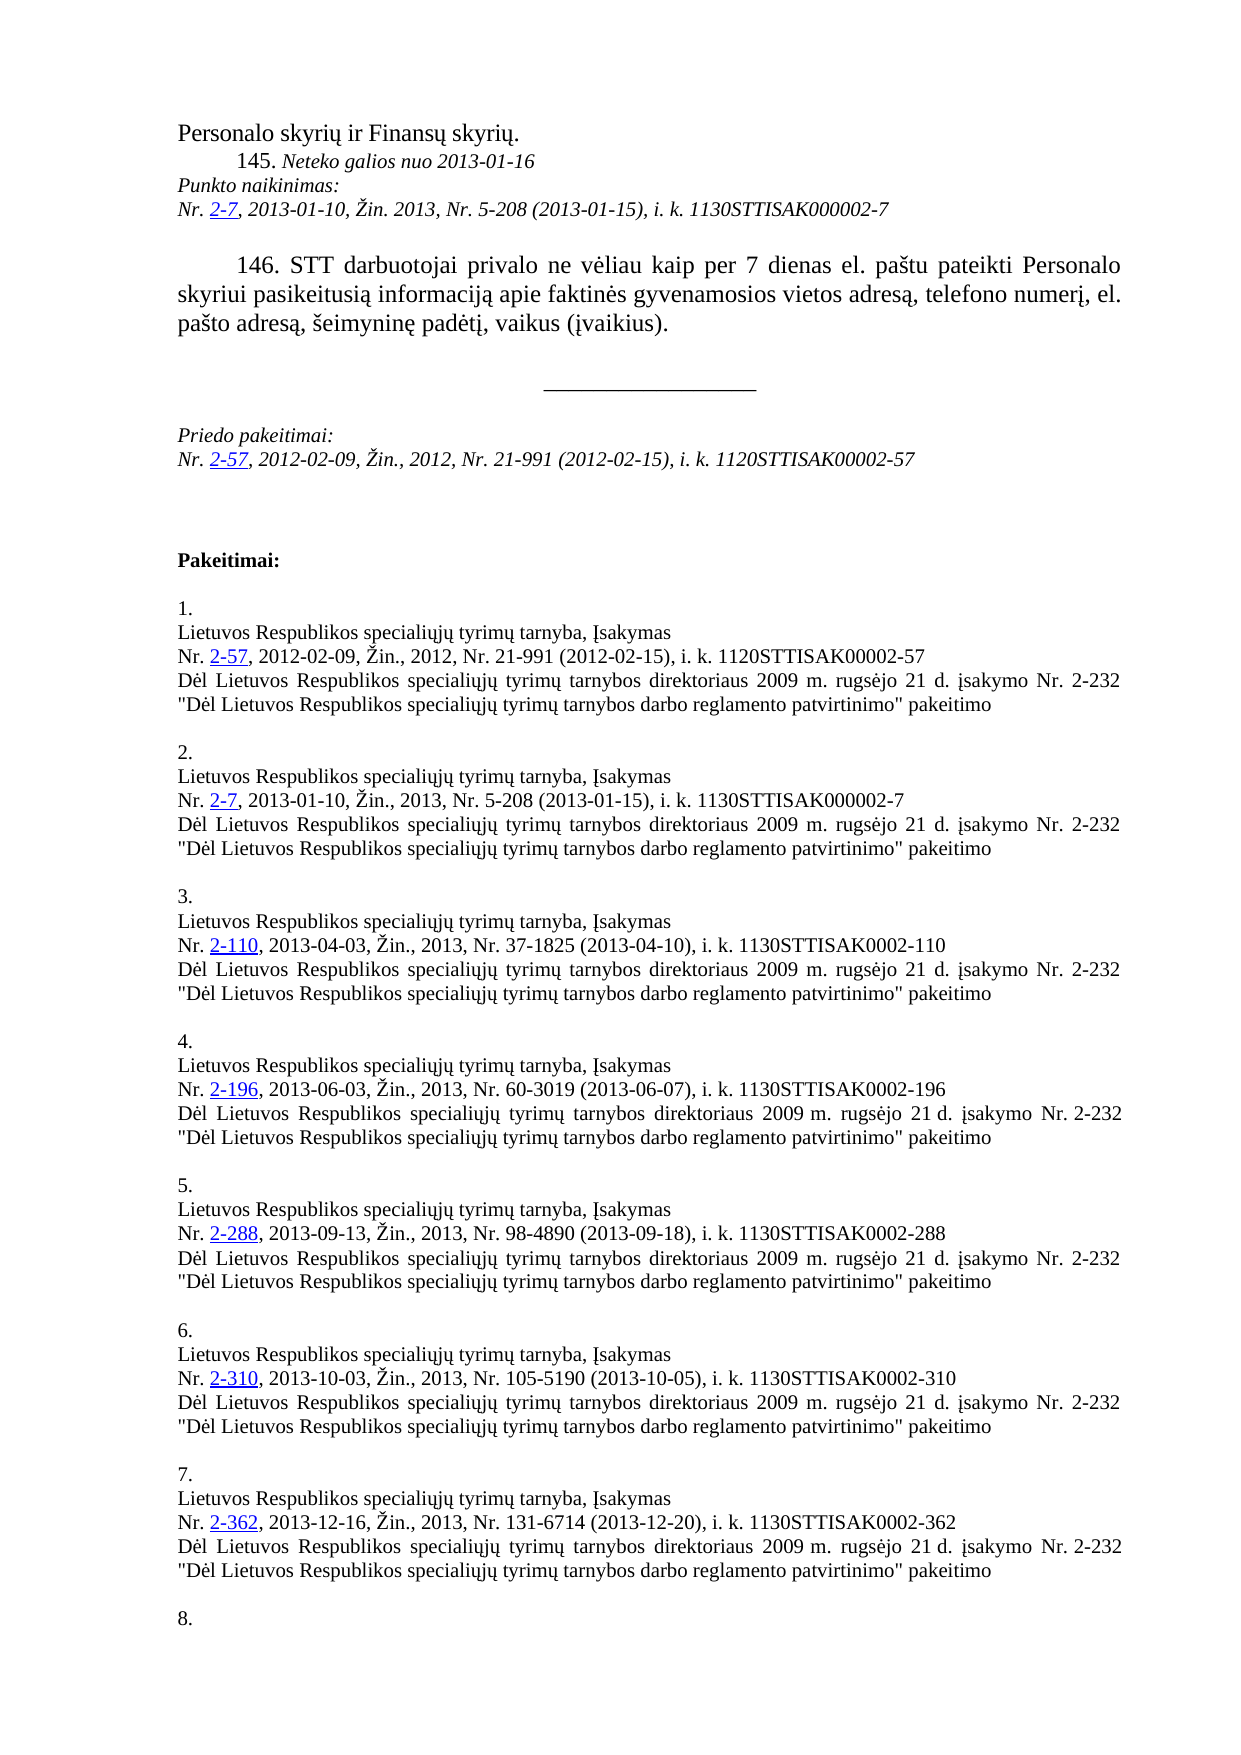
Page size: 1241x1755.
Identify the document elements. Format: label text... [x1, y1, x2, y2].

text Punkto naikinimas: [177, 173, 1122, 197]
text 1. [177, 596, 1122, 620]
text Nr. 2-57, 2012-02-09, Žin., 2012, Nr. 21-991 (2012-02-15), i. k. 1120STTISAK00002-57 [177, 447, 1122, 471]
text Nr. 2-57, 2012-02-09, Žin., 2012, Nr. 21-991 (2012-02-15), i. k. 1120STTISAK00002-57 [177, 644, 1122, 668]
text Nr. 2-7, 2013-01-10, Žin., 2013, Nr. 5-208 (2013-01-15), i. k. 1130STTISAK000002-7 [177, 788, 1122, 812]
text Dėl Lietuvos Respublikos specialiųjų tyrimų tarnybos direktoriaus 2009 m. rugsėjo 21 d. įsakymo Nr. 2-232 "Dėl Lietuvos Respublikos specialiųjų tyrimų tarnybos darbo reglamento patvirtinimo" pakeitimo [177, 1390, 1122, 1438]
text 3. [177, 884, 1122, 908]
text Nr. 2-7, 2013-01-10, Žin. 2013, Nr. 5-208 (2013-01-15), i. k. 1130STTISAK000002-7 [177, 197, 1122, 221]
text Nr. 2-310, 2013-10-03, Žin., 2013, Nr. 105-5190 (2013-10-05), i. k. 1130STTISAK0002-310 [177, 1366, 1122, 1390]
text Dėl Lietuvos Respublikos specialiųjų tyrimų tarnybos direktoriaus 2009 m. rugsėjo 21 d. įsakymo Nr. 2-232 "Dėl Lietuvos Respublikos specialiųjų tyrimų tarnybos darbo reglamento patvirtinimo" pakeitimo [177, 1534, 1122, 1582]
text Lietuvos Respublikos specialiųjų tyrimų tarnyba, Įsakymas [177, 620, 1122, 644]
text Lietuvos Respublikos specialiųjų tyrimų tarnyba, Įsakymas [177, 764, 1122, 788]
text Priedo pakeitimai: [177, 423, 1122, 447]
text Pakeitimai: [177, 548, 1122, 572]
text Lietuvos Respublikos specialiųjų tyrimų tarnyba, Įsakymas [177, 1197, 1122, 1221]
text _________________ [177, 365, 1122, 394]
text Lietuvos Respublikos specialiųjų tyrimų tarnyba, Įsakymas [177, 1342, 1122, 1366]
text 4. [177, 1029, 1122, 1053]
text Dėl Lietuvos Respublikos specialiųjų tyrimų tarnybos direktoriaus 2009 m. rugsėjo 21 d. įsakymo Nr. 2-232 "Dėl Lietuvos Respublikos specialiųjų tyrimų tarnybos darbo reglamento patvirtinimo" pakeitimo [177, 1101, 1122, 1149]
text Dėl Lietuvos Respublikos specialiųjų tyrimų tarnybos direktoriaus 2009 m. rugsėjo 21 d. įsakymo Nr. 2-232 "Dėl Lietuvos Respublikos specialiųjų tyrimų tarnybos darbo reglamento patvirtinimo" pakeitimo [177, 1245, 1122, 1293]
text 146. STT darbuotojai privalo ne vėliau kaip per 7 dienas el. paštu pateikti Personalo skyriui pasikeitusią informaciją apie faktinės gyvenamosios vietos adresą, telefono numerį, el. pašto adresą, šeimyninę padėtį, vaikus (įvaikius). [177, 250, 1122, 336]
text Nr. 2-110, 2013-04-03, Žin., 2013, Nr. 37-1825 (2013-04-10), i. k. 1130STTISAK0002-110 [177, 933, 1122, 957]
text Lietuvos Respublikos specialiųjų tyrimų tarnyba, Įsakymas [177, 1486, 1122, 1510]
text 6. [177, 1318, 1122, 1342]
text Dėl Lietuvos Respublikos specialiųjų tyrimų tarnybos direktoriaus 2009 m. rugsėjo 21 d. įsakymo Nr. 2-232 "Dėl Lietuvos Respublikos specialiųjų tyrimų tarnybos darbo reglamento patvirtinimo" pakeitimo [177, 812, 1122, 860]
text Dėl Lietuvos Respublikos specialiųjų tyrimų tarnybos direktoriaus 2009 m. rugsėjo 21 d. įsakymo Nr. 2-232 "Dėl Lietuvos Respublikos specialiųjų tyrimų tarnybos darbo reglamento patvirtinimo" pakeitimo [177, 957, 1122, 1005]
text 5. [177, 1173, 1122, 1197]
text Personalo skyrių ir Finansų skyrių. [177, 118, 1122, 147]
text Nr. 2-196, 2013-06-03, Žin., 2013, Nr. 60-3019 (2013-06-07), i. k. 1130STTISAK0002-196 [177, 1077, 1122, 1101]
text 145. Neteko galios nuo 2013-01-16 [177, 147, 1122, 173]
text Lietuvos Respublikos specialiųjų tyrimų tarnyba, Įsakymas [177, 1053, 1122, 1077]
text Nr. 2-362, 2013-12-16, Žin., 2013, Nr. 131-6714 (2013-12-20), i. k. 1130STTISAK0002-362 [177, 1510, 1122, 1534]
text Dėl Lietuvos Respublikos specialiųjų tyrimų tarnybos direktoriaus 2009 m. rugsėjo 21 d. įsakymo Nr. 2-232 "Dėl Lietuvos Respublikos specialiųjų tyrimų tarnybos darbo reglamento patvirtinimo" pakeitimo [177, 668, 1122, 716]
text 2. [177, 740, 1122, 764]
text Nr. 2-288, 2013-09-13, Žin., 2013, Nr. 98-4890 (2013-09-18), i. k. 1130STTISAK0002-288 [177, 1221, 1122, 1245]
text 8. [177, 1606, 1122, 1630]
text 7. [177, 1462, 1122, 1486]
text Lietuvos Respublikos specialiųjų tyrimų tarnyba, Įsakymas [177, 908, 1122, 933]
